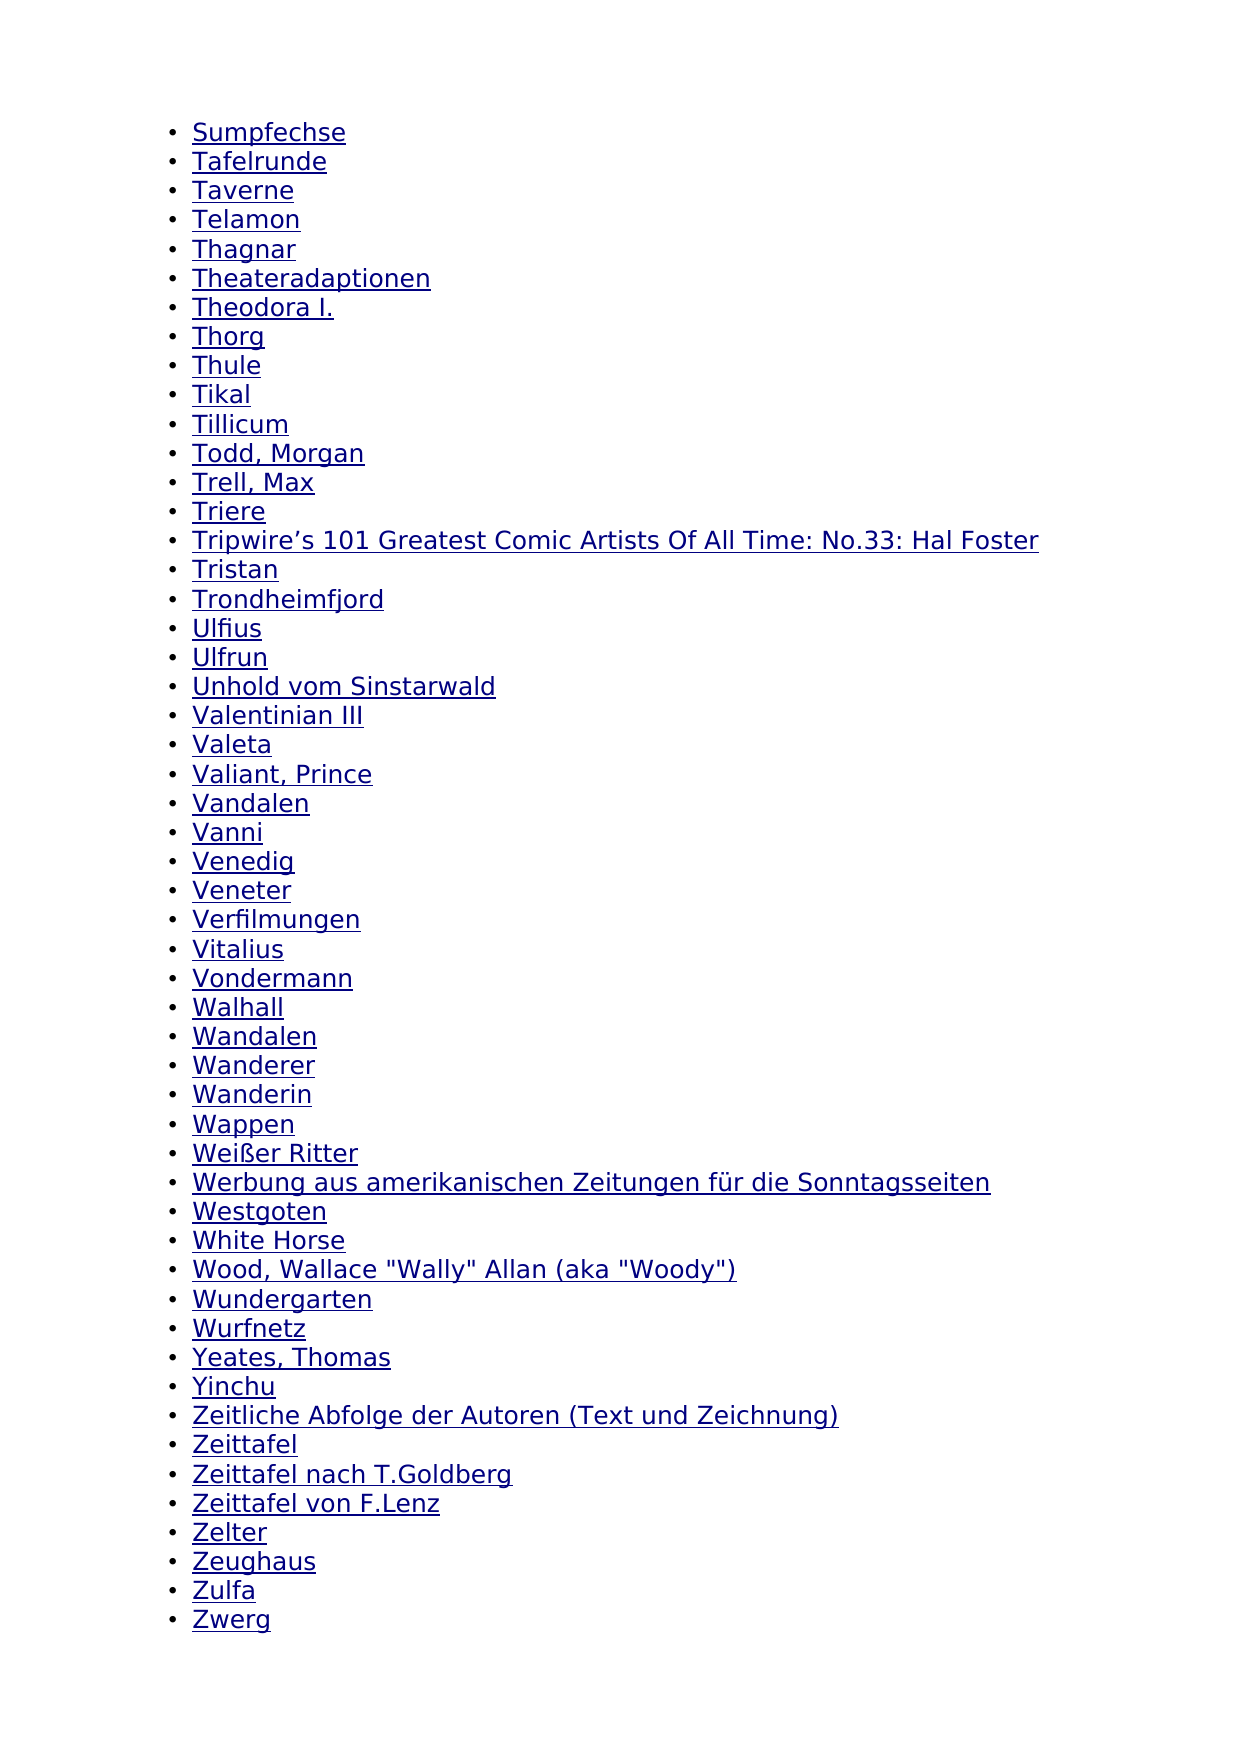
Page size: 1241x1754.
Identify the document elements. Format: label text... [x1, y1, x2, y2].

list Vandalen [177, 789, 1122, 818]
list Taverne [177, 176, 1122, 206]
list Thagnar [177, 235, 1122, 264]
list Wandalen [177, 1022, 1122, 1051]
list Triere [177, 497, 1122, 526]
list Zeitliche Abfolge der Autoren (Text und Zeichnung) [177, 1401, 1122, 1431]
list Zulfa [177, 1576, 1122, 1606]
list Wood, Wallace "Wally" Allan (aka "Woody") [177, 1256, 1122, 1285]
list Trondheimfjord [177, 585, 1122, 614]
list Theodora I. [177, 293, 1122, 322]
list Ulfius [177, 614, 1122, 643]
list Sumpfechse [177, 118, 1122, 147]
list Ulfrun [177, 643, 1122, 672]
list Veneter [177, 876, 1122, 906]
list Wappen [177, 1110, 1122, 1139]
list Wanderin [177, 1081, 1122, 1110]
list Westgoten [177, 1197, 1122, 1226]
list Todd, Morgan [177, 439, 1122, 468]
list Vanni [177, 818, 1122, 847]
list Vitalius [177, 935, 1122, 964]
list Walhall [177, 993, 1122, 1022]
list Zeittafel [177, 1431, 1122, 1460]
list Wanderer [177, 1051, 1122, 1081]
list Yeates, Thomas [177, 1343, 1122, 1372]
list White Horse [177, 1226, 1122, 1256]
list Tripwire’s 101 Greatest Comic Artists Of All Time: No.33: Hal Foster [177, 526, 1122, 556]
list Weißer Ritter [177, 1139, 1122, 1168]
list Tafelrunde [177, 147, 1122, 176]
list Theateradaptionen [177, 264, 1122, 293]
list Venedig [177, 847, 1122, 876]
list Zeughaus [177, 1547, 1122, 1576]
list Wundergarten [177, 1285, 1122, 1314]
list Verfilmungen [177, 906, 1122, 935]
list Valiant, Prince [177, 760, 1122, 789]
list Wurfnetz [177, 1314, 1122, 1343]
list Zelter [177, 1518, 1122, 1547]
list Yinchu [177, 1372, 1122, 1401]
list Thorg [177, 322, 1122, 351]
list Telamon [177, 206, 1122, 235]
list Unhold vom Sinstarwald [177, 672, 1122, 701]
list Tikal [177, 381, 1122, 410]
list Werbung aus amerikanischen Zeitungen für die Sonntagsseiten [177, 1168, 1122, 1197]
list Trell, Max [177, 468, 1122, 497]
list Zwerg [177, 1606, 1122, 1635]
list Valentinian III [177, 701, 1122, 731]
list Tillicum [177, 410, 1122, 439]
list Vondermann [177, 964, 1122, 993]
list Valeta [177, 731, 1122, 760]
list Thule [177, 351, 1122, 381]
list Tristan [177, 556, 1122, 585]
list Zeittafel von F.Lenz [177, 1489, 1122, 1518]
list Zeittafel nach T.Goldberg [177, 1460, 1122, 1489]
